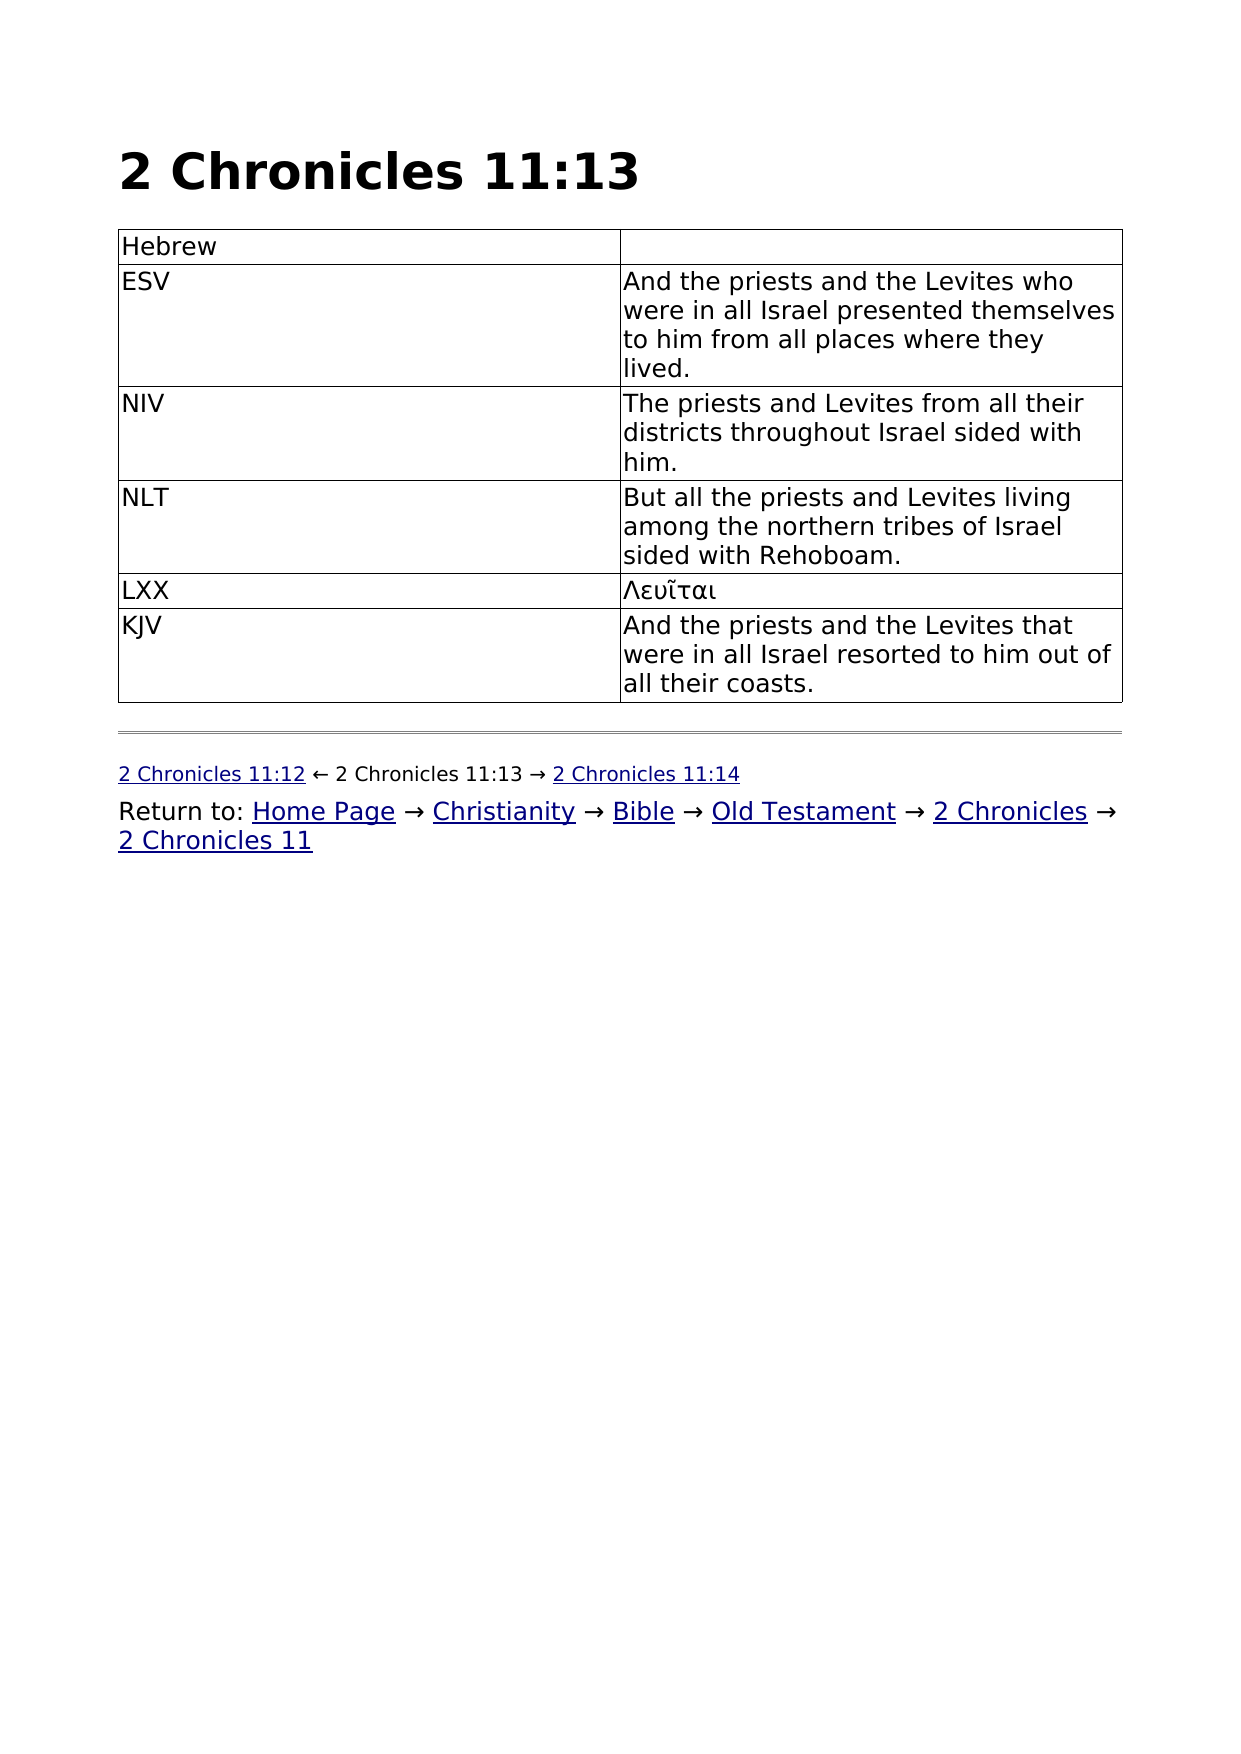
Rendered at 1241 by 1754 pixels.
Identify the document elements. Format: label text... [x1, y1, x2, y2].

table_cell LXX [119, 574, 620, 608]
table_cell The priests and Levites from all their districts throughout Israel sided with him. [621, 387, 1122, 480]
table_cell And the priests and the Levites who were in all Israel presented themselves to him from all places where they lived. [621, 265, 1122, 386]
table_header Hebrew [119, 230, 620, 264]
table_cell KJV [119, 609, 620, 702]
table_cell And the priests and the Levites that were in all Israel resorted to him out of all their coasts. [621, 609, 1122, 702]
table_cell Λευῖται [621, 574, 1122, 608]
text 2 Chronicles 11:12 ← 2 Chronicles 11:13 → 2 Chronicles 11:14 [118, 763, 1122, 797]
subtitle 2 Chronicles 11:13 [118, 143, 1122, 201]
text Return to: Home Page → Christianity → Bible → Old Testament → 2 Chronicles → 2 Chronicles 11 [118, 797, 1122, 855]
table_header [621, 230, 1122, 264]
table_cell But all the priests and Levites living among the northern tribes of Israel sided with Rehoboam. [621, 481, 1122, 573]
table_cell NLT [119, 481, 620, 573]
table_cell ESV [119, 265, 620, 386]
table_cell NIV [119, 387, 620, 480]
